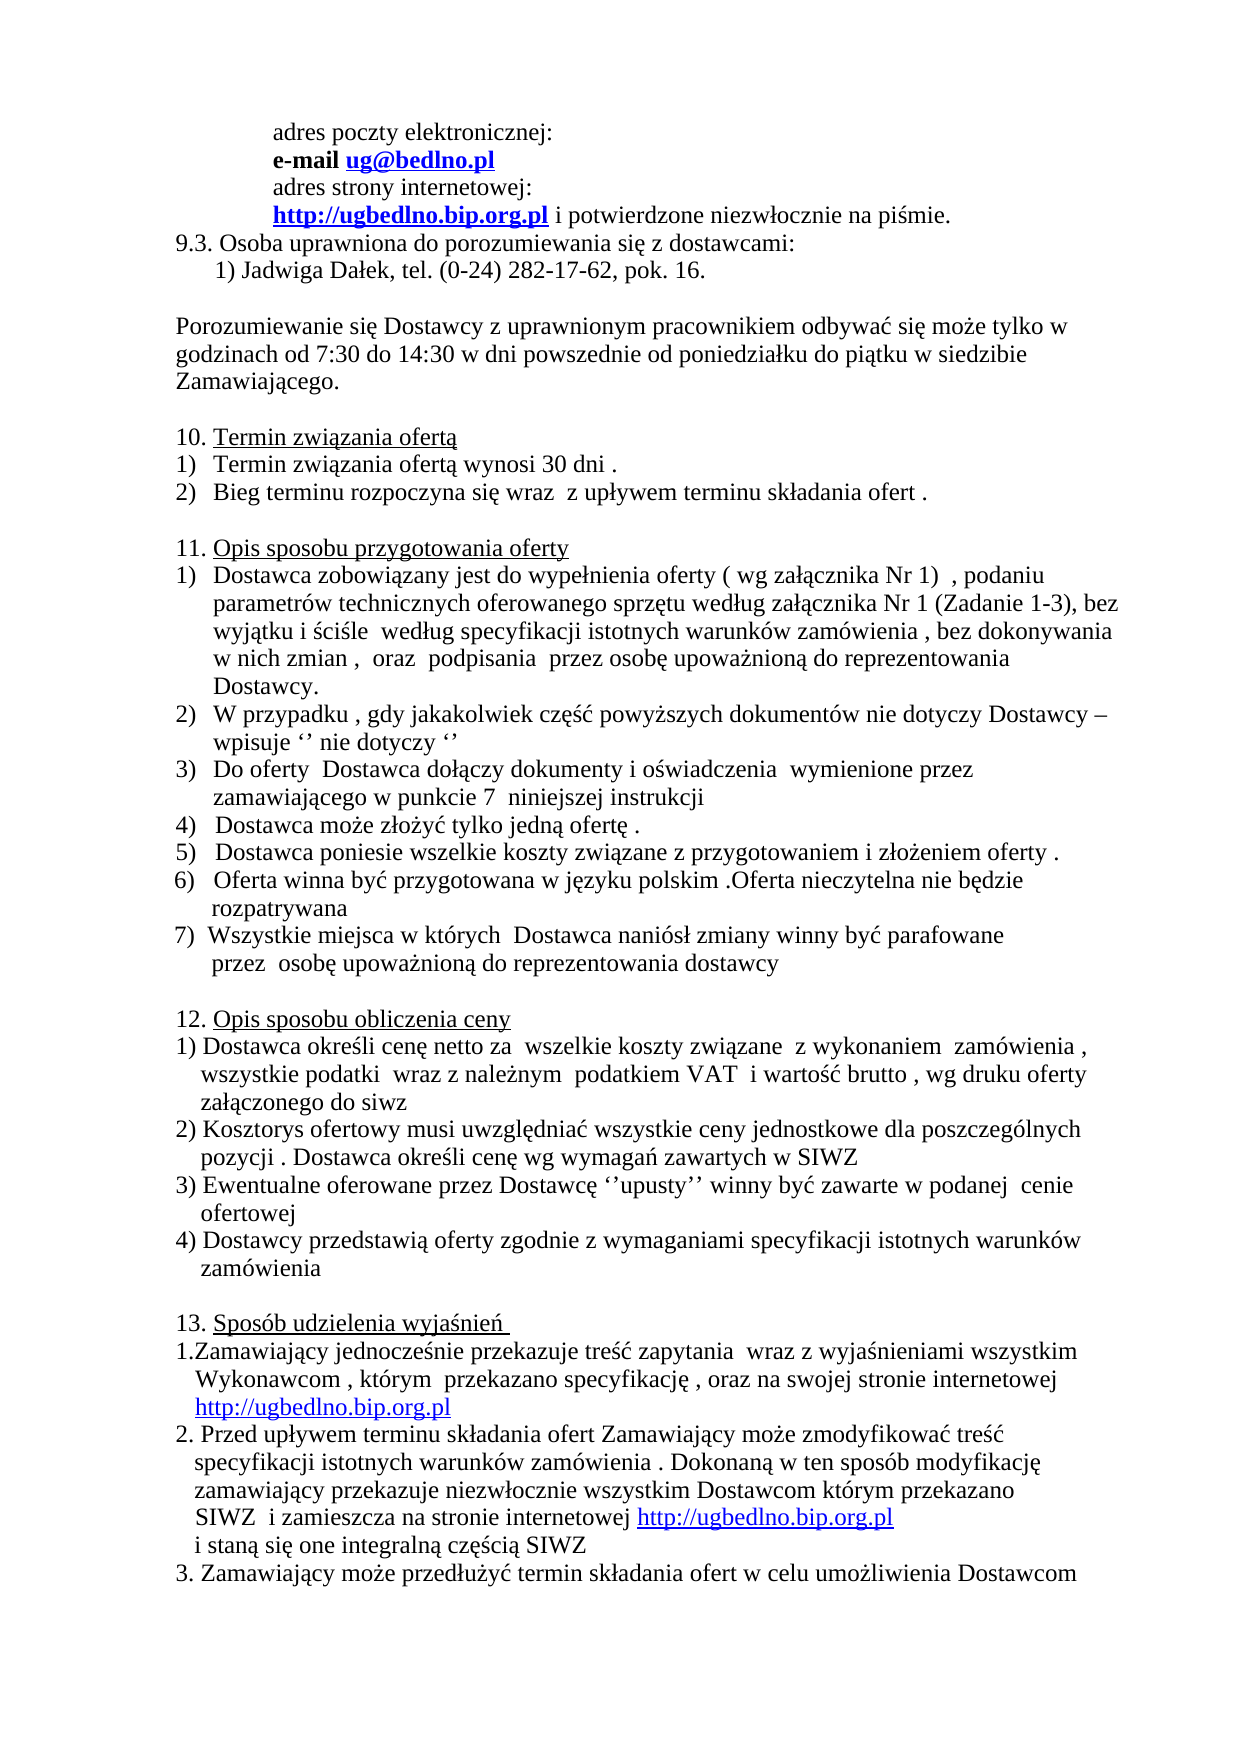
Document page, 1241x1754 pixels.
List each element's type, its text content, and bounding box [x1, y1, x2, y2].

text 7) Wszystkie miejsca w których Dostawca naniósł zmiany winny być parafowane [136, 922, 1122, 949]
text 12. Opis sposobu obliczenia ceny [175, 1005, 1122, 1032]
text i staną się one integralną częścią SIWZ [175, 1531, 1122, 1559]
text 1.Zamawiający jednocześnie przekazuje treść zapytania wraz z wyjaśnieniami wszystkim [175, 1337, 1122, 1365]
text 2. Przed upływem terminu składania ofert Zamawiający może zmodyfikować treść [175, 1420, 1122, 1448]
list Dostawca zobowiązany jest do wypełnienia oferty ( wg załącznika Nr 1) , podaniu parametrów technicznych oferowanego sprzętu według załącznika Nr 1 (Zadanie 1-3), bez wyjątku i ściśle według specyfikacji istotnych warunków zamówienia , bez dokonywania w nich zmian , oraz podpisania przez osobę upoważnioną do reprezentowania Dostawcy. [175, 561, 1122, 700]
text wszystkie podatki wraz z należnym podatkiem VAT i wartość brutto , wg druku oferty [175, 1060, 1122, 1088]
text rozpatrywana [174, 894, 1122, 922]
text zamówienia [175, 1254, 1122, 1282]
text zamawiający przekazuje niezwłocznie wszystkim Dostawcom którym przekazano SIWZ i zamieszcza na stronie internetowej http://ugbedlno.bip.org.pl [175, 1476, 1122, 1531]
text 1) Dostawca określi cenę netto za wszelkie koszty związane z wykonaniem zamówienia , [175, 1032, 1122, 1060]
text 5) Dostawca poniesie wszelkie koszty związane z przygotowaniem i złożeniem oferty . [175, 838, 1122, 866]
text Wykonawcom , którym przekazano specyfikację , oraz na swojej stronie internetowej http://ugbedlno.bip.org.pl [195, 1365, 1122, 1420]
text 9.3. Osoba uprawniona do porozumiewania się z dostawcami: [175, 229, 1122, 257]
text 13. Sposób udzielenia wyjaśnień [175, 1309, 1122, 1337]
text adres strony internetowej: [175, 173, 1122, 201]
text http://ugbedlno.bip.org.pl i potwierdzone niezwłocznie na piśmie. [175, 201, 1122, 229]
text załączonego do siwz [175, 1088, 1122, 1116]
text 3. Zamawiający może przedłużyć termin składania ofert w celu umożliwienia Dostawcom [175, 1559, 1122, 1587]
list Termin związania ofertą wynosi 30 dni . [175, 451, 1122, 478]
list W przypadku , gdy jakakolwiek część powyższych dokumentów nie dotyczy Dostawcy – wpisuje ‘’ nie dotyczy ‘’ [175, 700, 1122, 755]
text 3) Ewentualne oferowane przez Dostawcę ‘’upusty’’ winny być zawarte w podanej cenie [175, 1171, 1122, 1199]
text pozycji . Dostawca określi cenę wg wymagań zawartych w SIWZ [175, 1143, 1122, 1171]
text specyfikacji istotnych warunków zamówienia . Dokonaną w ten sposób modyfikację [175, 1448, 1122, 1476]
text 1) Jadwiga Dałek, tel. (0-24) 282-17-62, pok. 16. [175, 257, 1122, 284]
text 4) Dostawcy przedstawią oferty zgodnie z wymaganiami specyfikacji istotnych warunków [175, 1226, 1122, 1254]
text 4) Dostawca może złożyć tylko jedną ofertę . [175, 811, 1122, 838]
text e-mail ug@bedlno.pl [175, 146, 1122, 173]
text adres poczty elektronicznej: [175, 118, 1122, 146]
text przez osobę upoważnioną do reprezentowania dostawcy [136, 949, 1122, 977]
text 10. Termin związania ofertą [175, 423, 1122, 451]
text ofertowej [175, 1199, 1122, 1226]
text 6) Oferta winna być przygotowana w języku polskim .Oferta nieczytelna nie będzie [174, 866, 1122, 894]
list Do oferty Dostawca dołączy dokumenty i oświadczenia wymienione przez zamawiającego w punkcie 7 niniejszej instrukcji [175, 755, 1122, 811]
text Porozumiewanie się Dostawcy z uprawnionym pracownikiem odbywać się może tylko w godzinach od 7:30 do 14:30 w dni powszednie od poniedziałku do piątku w siedzibie Zamawiającego. [175, 312, 1122, 395]
text 11. Opis sposobu przygotowania oferty [175, 534, 1122, 561]
list Bieg terminu rozpoczyna się wraz z upływem terminu składania ofert . [175, 478, 1122, 506]
text 2) Kosztorys ofertowy musi uwzględniać wszystkie ceny jednostkowe dla poszczególnych [175, 1116, 1122, 1143]
